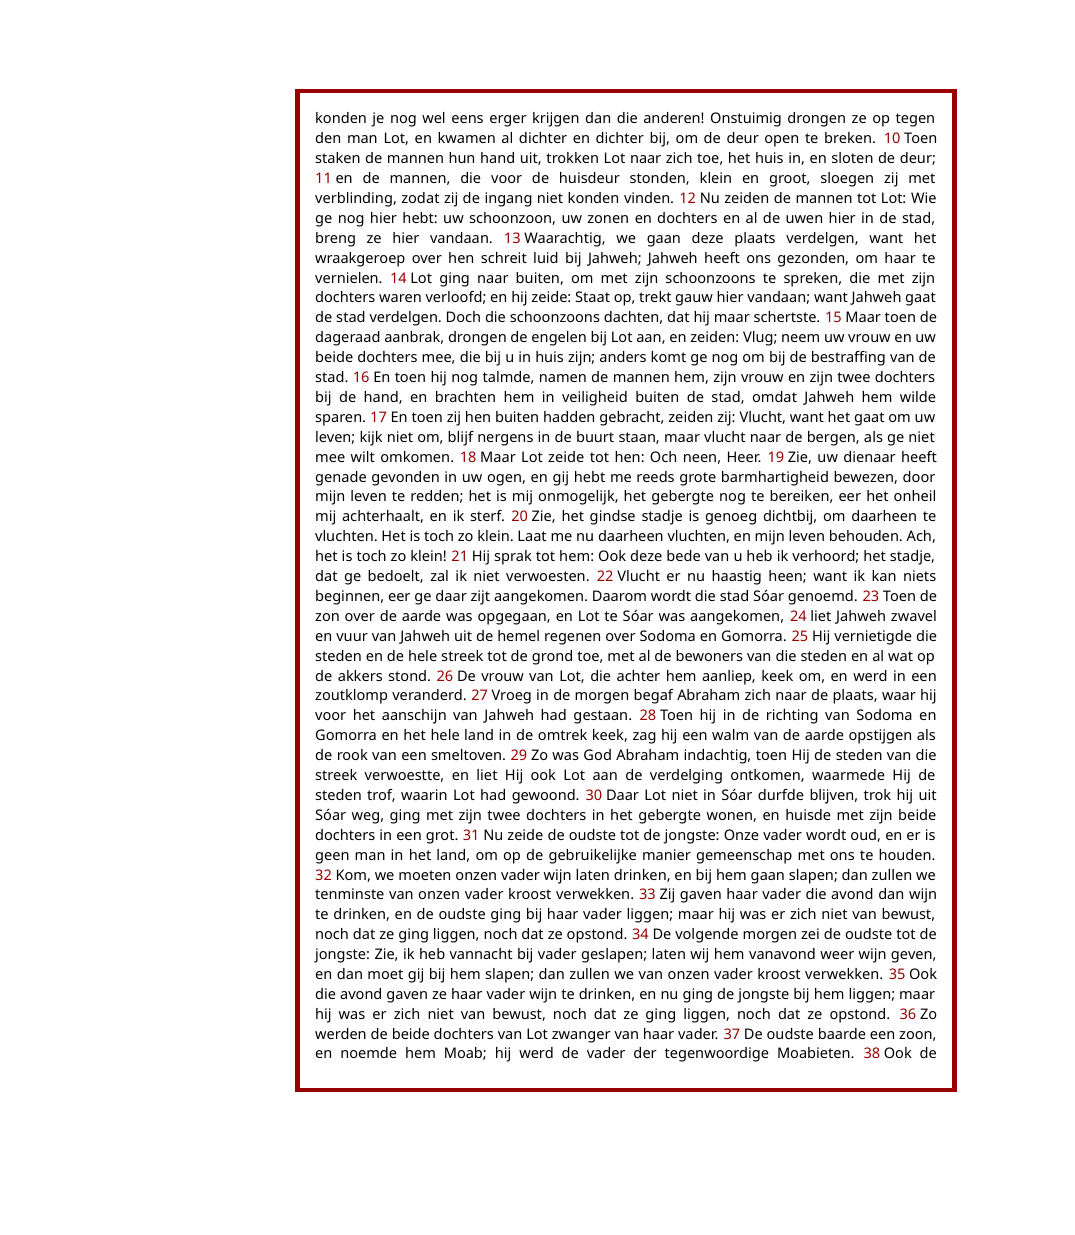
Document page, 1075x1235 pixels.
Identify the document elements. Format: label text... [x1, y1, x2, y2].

text konden je nog wel eens erger krijgen dan die anderen! Onstuimig drongen ze op tegen den man Lot, en kwamen al dichter en dichter bij, om de deur open te breken. 10 Toen staken de mannen hun hand uit, trokken Lot naar zich toe, het huis in, en sloten de deur; 11 en de mannen, die voor de huisdeur stonden, klein en groot, sloegen zij met verblinding, zodat zij de ingang niet konden vinden. 12 Nu zeiden de mannen tot Lot: Wie ge nog hier hebt: uw schoonzoon, uw zonen en dochters en al de uwen hier in de stad, breng ze hier vandaan. 13 Waarachtig, we gaan deze plaats verdelgen, want het wraakgeroep over hen schreit luid bij Jahweh; Jahweh heeft ons gezonden, om haar te vernielen. 14 Lot ging naar buiten, om met zijn schoonzoons te spreken, die met zijn dochters waren verloofd; en hij zeide: Staat op, trekt gauw hier vandaan; want Jahweh gaat de stad verdelgen. Doch die schoonzoons dachten, dat hij maar schertste. 15 Maar toen de dageraad aanbrak, drongen de engelen bij Lot aan, en zeiden: Vlug; neem uw vrouw en uw beide dochters mee, die bij u in huis zijn; anders komt ge nog om bij de bestraffing van de stad. 16 En toen hij nog talmde, namen de mannen hem, zijn vrouw en zijn twee dochters bij de hand, en brachten hem in veiligheid buiten de stad, omdat Jahweh hem wilde sparen. 17 En toen zij hen buiten hadden gebracht, zeiden zij: Vlucht, want het gaat om uw leven; kijk niet om, blijf nergens in de buurt staan, maar vlucht naar de bergen, als ge niet mee wilt omkomen. 18 Maar Lot zeide tot hen: Och neen, Heer. 19 Zie, uw dienaar heeft genade gevonden in uw ogen, en gij hebt me reeds grote barmhartigheid bewezen, door mijn leven te redden; het is mij onmogelijk, het gebergte nog te bereiken, eer het onheil mij achterhaalt, en ik sterf. 20 Zie, het gindse stadje is genoeg dichtbij, om daarheen te vluchten. Het is toch zo klein. Laat me nu daarheen vluchten, en mijn leven behouden. Ach, het is toch zo klein! 21 Hij sprak tot hem: Ook deze bede van u heb ik verhoord; het stadje, dat ge bedoelt, zal ik niet verwoesten. 22 Vlucht er nu haastig heen; want ik kan niets beginnen, eer ge daar zijt aangekomen. Daarom wordt die stad Sóar genoemd. 23 Toen de zon over de aarde was opgegaan, en Lot te Sóar was aangekomen, 24 liet Jahweh zwavel en vuur van Jahweh uit de hemel regenen over Sodoma en Gomorra. 25 Hij vernietigde die steden en de hele streek tot de grond toe, met al de bewoners van die steden en al wat op de akkers stond. 26 De vrouw van Lot, die achter hem aanliep, keek om, en werd in een zoutklomp veranderd. 27 Vroeg in de morgen begaf Abraham zich naar de plaats, waar hij voor het aanschijn van Jahweh had gestaan. 28 Toen hij in de richting van Sodoma en Gomorra en het hele land in de omtrek keek, zag hij een walm van de aarde opstijgen als de rook van een smeltoven. 29 Zo was God Abraham indachtig, toen Hij de steden van die streek verwoestte, en liet Hij ook Lot aan de verdelging ontkomen, waarmede Hij de steden trof, waarin Lot had gewoond. 30 Daar Lot niet in Sóar durfde blijven, trok hij uit Sóar weg, ging met zijn twee dochters in het gebergte wonen, en huisde met zijn beide dochters in een grot. 31 Nu zeide de oudste tot de jongste: Onze vader wordt oud, en er is geen man in het land, om op de gebruikelijke manier gemeenschap met ons te houden. 32 Kom, we moeten onzen vader wijn laten drinken, en bij hem gaan slapen; dan zullen we tenminste van onzen vader kroost verwekken. 33 Zij gaven haar vader die avond dan wijn te drinken, en de oudste ging bij haar vader liggen; maar hij was er zich niet van bewust, noch dat ze ging liggen, noch dat ze opstond. 34 De volgende morgen zei de oudste tot de jongste: Zie, ik heb vannacht bij vader geslapen; laten wij hem vanavond weer wijn geven, en dan moet gij bij hem slapen; dan zullen we van onzen vader kroost verwekken. 35 Ook die avond gaven ze haar vader wijn te drinken, en nu ging de jongste bij hem liggen; maar hij was er zich niet van bewust, noch dat ze ging liggen, noch dat ze opstond. 36 Zo werden de beide dochters van Lot zwanger van haar vader. 37 De oudste baarde een zoon, en noemde hem Moab; hij werd de vader der tegenwoordige Moabieten. 38 Ook de [315, 108, 937, 1063]
